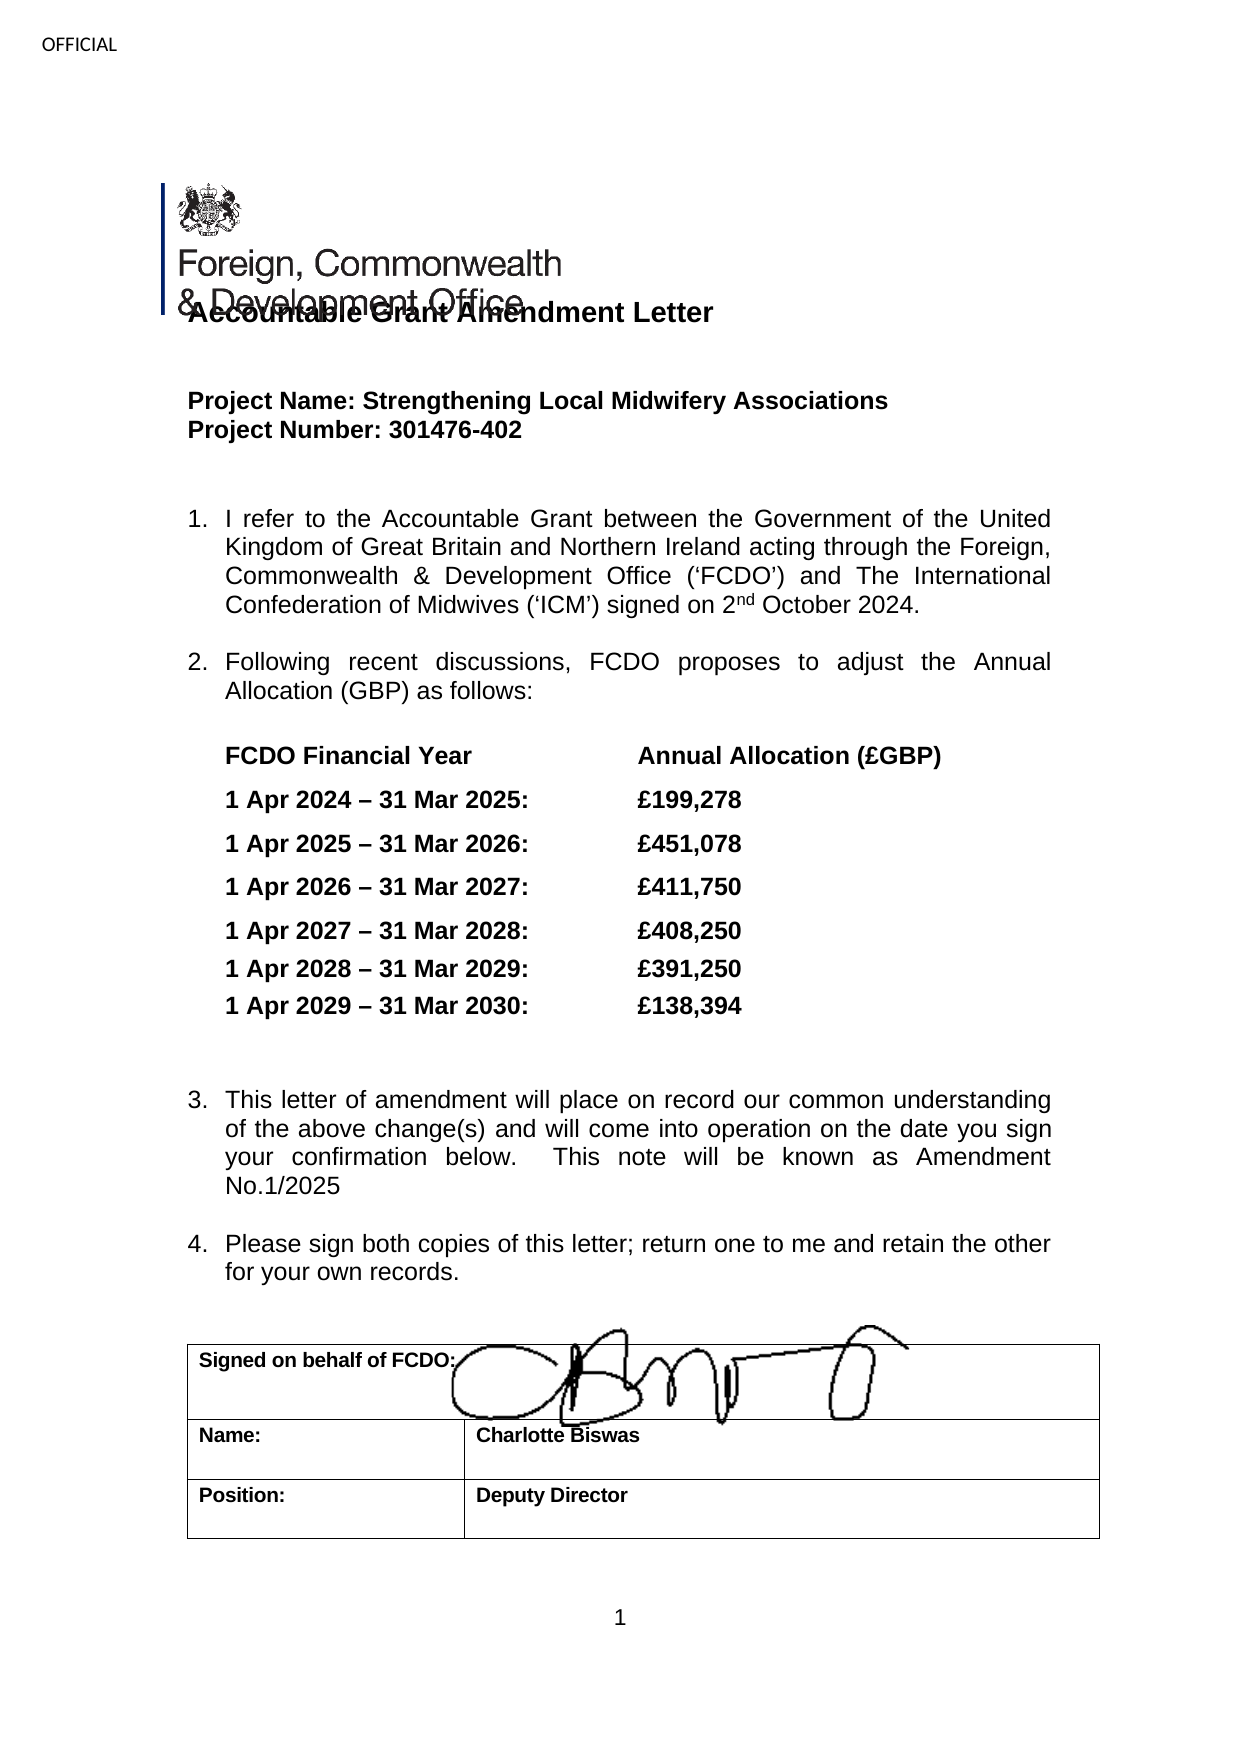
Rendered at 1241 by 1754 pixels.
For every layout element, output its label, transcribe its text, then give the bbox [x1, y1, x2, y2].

text Project Name: Strengthening Local Midwifery Associations [187, 386, 1053, 415]
table_cell £391,250 [600, 952, 1012, 983]
list This letter of amendment will place on record our common understanding of the above change(s) and will come into operation on the date you sign your confirmation below. This note will be known as Amendment No.1/2025 [187, 1085, 1053, 1200]
table_cell 1 Apr 2024 – 31 Mar 2025: [188, 777, 600, 821]
table_header Signed on behalf of FCDO: [188, 1345, 486, 1419]
table_header [455, 1345, 571, 1417]
text Accountable Grant Amendment Letter [187, 295, 1053, 328]
table_header [520, 1387, 564, 1419]
table_header FCDO Financial Year [188, 734, 600, 777]
table_header [627, 1345, 833, 1418]
table_cell 1 Apr 2027 – 31 Mar 2028: [188, 909, 600, 952]
table_cell £451,078 [600, 821, 1012, 865]
list I refer to the Accountable Grant between the Government of the United Kingdom of Great Britain and Northern Ireland acting through the Foreign, Commonwealth & Development Office (‘FCDO’) and The International Confederation of Midwives (‘ICM’) signed on 2nd October 2024. [187, 503, 1053, 618]
table_header [833, 1347, 872, 1417]
text Project Number: 301476-402 [187, 415, 1053, 443]
list Following recent discussions, FCDO proposes to adjust the Annual Allocation (GBP) as follows: [187, 647, 1053, 705]
table_header [584, 1345, 624, 1377]
list Please sign both copies of this letter; return one to me and retain the other for your own records. [187, 1228, 1053, 1286]
table_header Annual Allocation (£GBP) [600, 734, 1012, 777]
table_header [563, 1375, 638, 1419]
table_cell 1 Apr 2025 – 31 Mar 2026: [188, 821, 600, 865]
table_header [861, 1345, 1099, 1419]
table_cell £199,278 [600, 777, 1012, 821]
table_cell 1 Apr 2029 – 31 Mar 2030: [188, 984, 600, 1027]
table_cell Position: [188, 1480, 464, 1537]
table_header [727, 1349, 842, 1419]
table_cell 1 Apr 2026 – 31 Mar 2027: [188, 865, 600, 908]
table_cell Deputy Director [465, 1480, 1099, 1537]
table_cell Charlotte Biswas [465, 1420, 1099, 1478]
table_cell Name: [188, 1420, 464, 1478]
table_cell £138,394 [600, 984, 1012, 1027]
table_header [615, 1353, 716, 1419]
table_cell £408,250 [600, 909, 1012, 952]
table_cell £411,750 [600, 865, 1012, 908]
table_cell 1 Apr 2028 – 31 Mar 2029: [188, 952, 600, 983]
